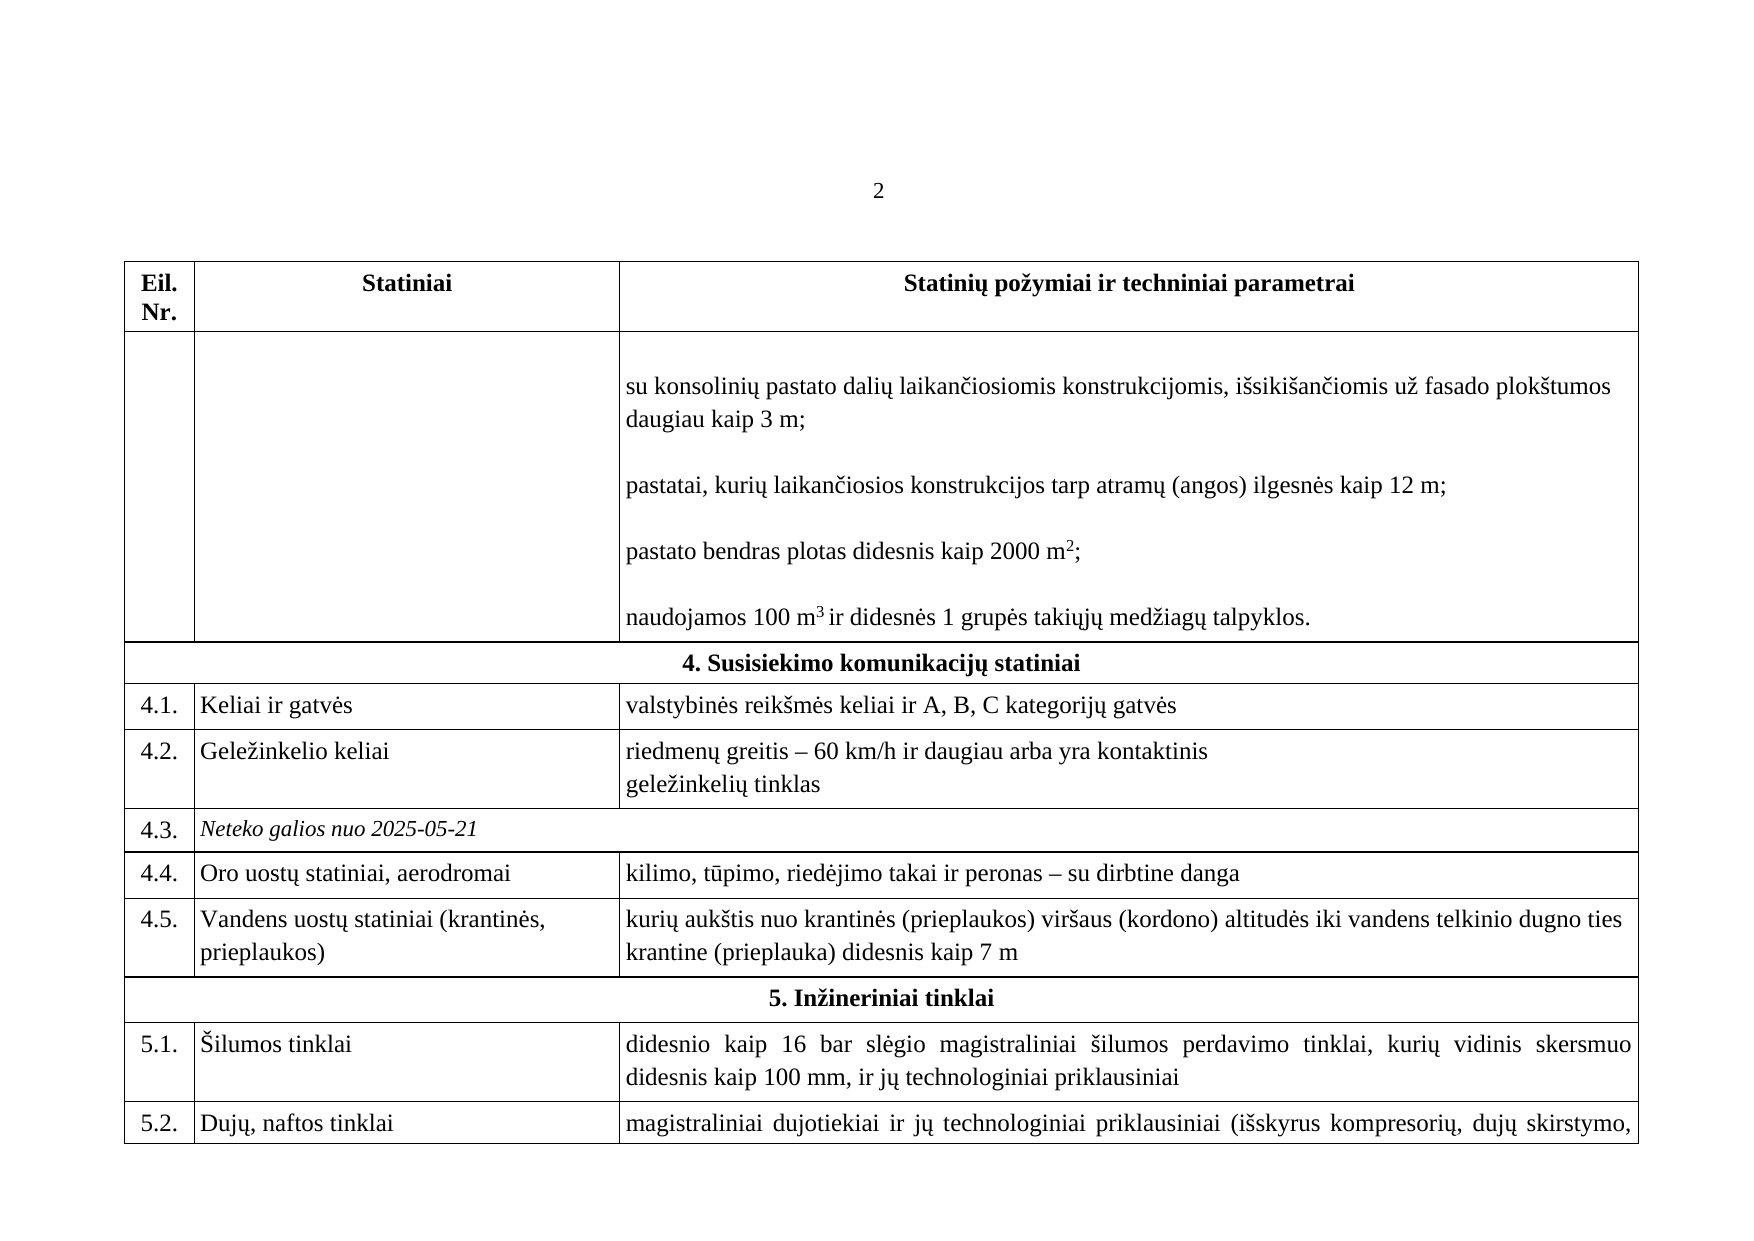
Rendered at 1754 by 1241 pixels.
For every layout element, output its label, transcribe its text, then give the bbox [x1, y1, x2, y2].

table_cell magistraliniai dujotiekiai ir jų technologiniai priklausiniai (išskyrus kompresorių, dujų skirstymo, [620, 1102, 1638, 1143]
table_cell valstybinės reikšmės keliai ir A, B, C kategorijų gatvės [620, 684, 1638, 729]
table_cell didesnio kaip 16 bar slėgio magistraliniai šilumos perdavimo tinklai, kurių vidinis skersmuo didesnis kaip 100 mm, ir jų technologiniai priklausiniai [620, 1023, 1638, 1101]
table_cell su konsolinių pastato dalių laikančiosiomis konstrukcijomis, išsikišančiomis už fasado plokštumos daugiau kaip 3 m; pastatai, kurių laikančiosios konstrukcijos tarp atramų (angos) ilgesnės kaip 12 m; pastato bendras plotas didesnis kaip 2000 m2; naudojamos 100 m3 ir didesnės 1 grupės takiųjų medžiagų talpyklos. [620, 332, 1638, 641]
table_header Eil. Nr. [125, 262, 194, 331]
table_cell Neteko galios nuo 2025-05-21 [195, 809, 1638, 851]
table_cell Vandens uostų statiniai (krantinės, prieplaukos) [195, 899, 619, 976]
table_cell 5.1. [125, 1023, 194, 1101]
table_cell 5.2. [125, 1102, 194, 1143]
table_header Statinių požymiai ir techniniai parametrai [620, 262, 1638, 331]
table_cell Šilumos tinklai [195, 1023, 619, 1101]
table_cell 4.3. [125, 809, 194, 851]
table_cell Keliai ir gatvės [195, 684, 619, 729]
table_cell [195, 332, 619, 641]
table_cell kurių aukštis nuo krantinės (prieplaukos) viršaus (kordono) altitudės iki vandens telkinio dugno ties krantine (prieplauka) didesnis kaip 7 m [620, 899, 1638, 976]
table_header Statiniai [195, 262, 619, 331]
table_cell [125, 332, 194, 641]
table_cell kilimo, tūpimo, riedėjimo takai ir peronas – su dirbtine danga [620, 853, 1638, 897]
table_cell Geležinkelio keliai [195, 730, 619, 808]
table_cell 4.4. [125, 853, 194, 897]
table_cell 5. Inžineriniai tinklai [125, 978, 1638, 1022]
table_cell 4.1. [125, 684, 194, 729]
table_cell Dujų, naftos tinklai [195, 1102, 619, 1143]
table_cell Oro uostų statiniai, aerodromai [195, 853, 619, 897]
table_cell 4.5. [125, 899, 194, 976]
table_cell riedmenų greitis – 60 km/h ir daugiau arba yra kontaktinis geležinkelių tinklas [620, 730, 1638, 808]
table_cell 4.2. [125, 730, 194, 808]
table_cell 4. Susisiekimo komunikacijų statiniai [125, 643, 1638, 683]
